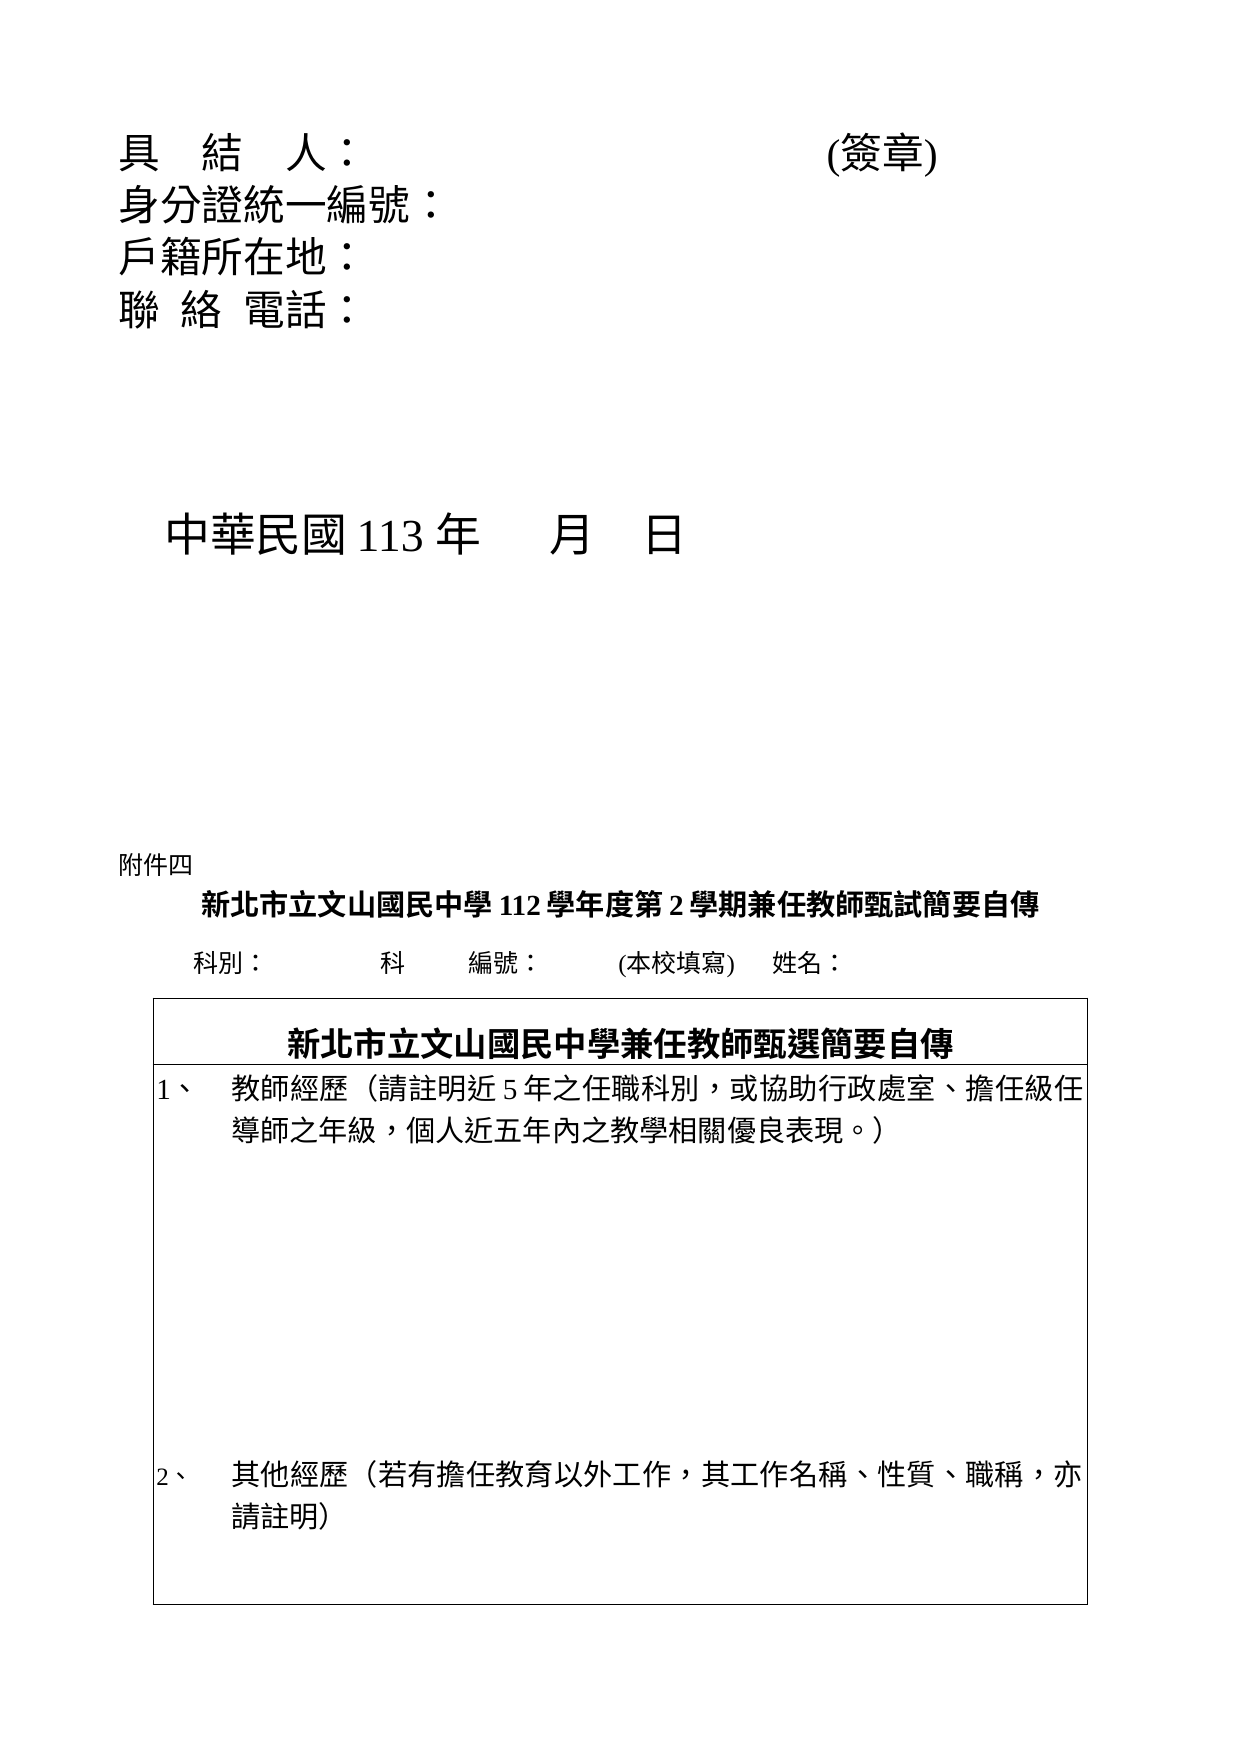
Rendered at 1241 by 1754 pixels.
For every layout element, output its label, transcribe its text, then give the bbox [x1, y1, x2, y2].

text 新北市立文山國民中學112學年度第2學期兼任教師甄試簡要自傳 [118, 882, 1122, 924]
text 具 結 人： (簽章) [118, 127, 1122, 179]
text 戶籍所在地： [118, 231, 1122, 283]
table_header 新北市立文山國民中學兼任教師甄選簡要自傳 [154, 999, 1087, 1064]
text 身分證統一編號： [118, 179, 1122, 231]
text 聯 絡 電話： [118, 283, 1122, 335]
table_cell 教師經歷（請註明近5年之任職科別，或協助行政處室、擔任級任導師之年級，個人近五年內之教學相關優良表現。） 其他經歷（若有擔任教育以外工作，其工作名稱、性質、職稱，亦請註明） 教學理念 [154, 1065, 1087, 1603]
text 附件四 [118, 846, 1122, 882]
text 科別： 科 編號： (本校填寫) 姓名： [118, 943, 1122, 979]
text 中華民國113 年 月 日 [118, 458, 1122, 583]
